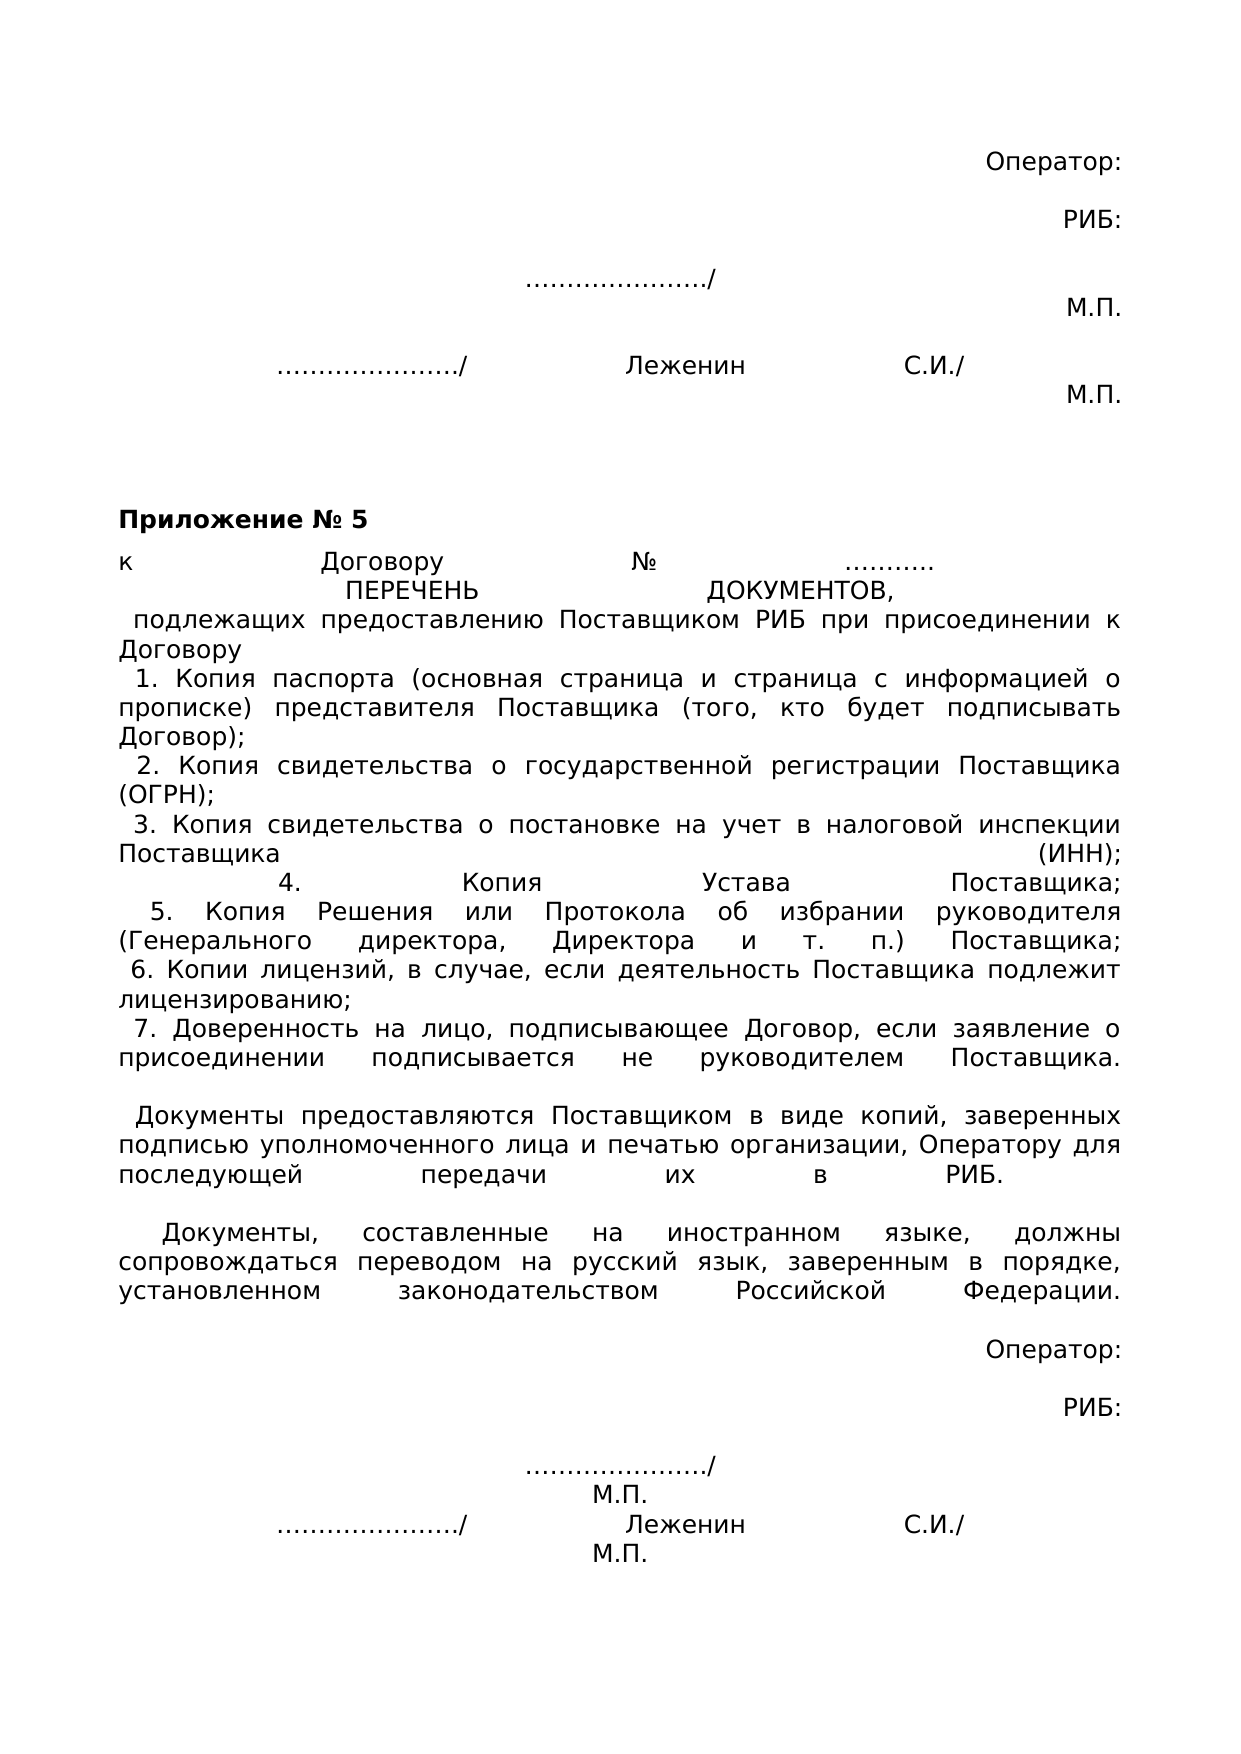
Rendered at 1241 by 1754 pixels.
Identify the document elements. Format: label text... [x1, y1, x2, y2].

subtitle Приложение № 5 [118, 506, 1122, 535]
text к Договору № ……….. ПЕРЕЧЕНЬ ДОКУМЕНТОВ, подлежащих предоставлению Поставщиком РИБ при присоединении к Договору 1. Копия паспорта (основная страница и страница с информацией о прописке) представителя Поставщика (того, кто будет подписывать Договор); 2. Копия свидетельства о государственной регистрации Поставщика (ОГРН); 3. Копия свидетельства о постановке на учет в налоговой инспекции Поставщика (ИНН); 4. Копия Устава Поставщика; 5. Копия Решения или Протокола об избрании руководителя (Генерального директора, Директора и т. п.) Поставщика; 6. Копии лицензий, в случае, если деятельность Поставщика подлежит лицензированию; 7. Доверенность на лицо, подписывающее Договор, если заявление о присоединении подписывается не руководителем Поставщика. Документы предоставляются Поставщиком в виде копий, заверенных подписью уполномоченного лица и печатью организации, Оператору для последующей передачи их в РИБ. Документы, составленные на иностранном языке, должны сопровождаться переводом на русский язык, заверенным в порядке, установленном законодательством Российской Федерации. Оператор: РИБ: …………………./ М.П. …………………./ Леженин С.И./ М.П. [118, 547, 1122, 1597]
text Оператор: РИБ: …………………./ М.П. …………………./ Леженин С.И./ М.П. [118, 118, 1122, 468]
